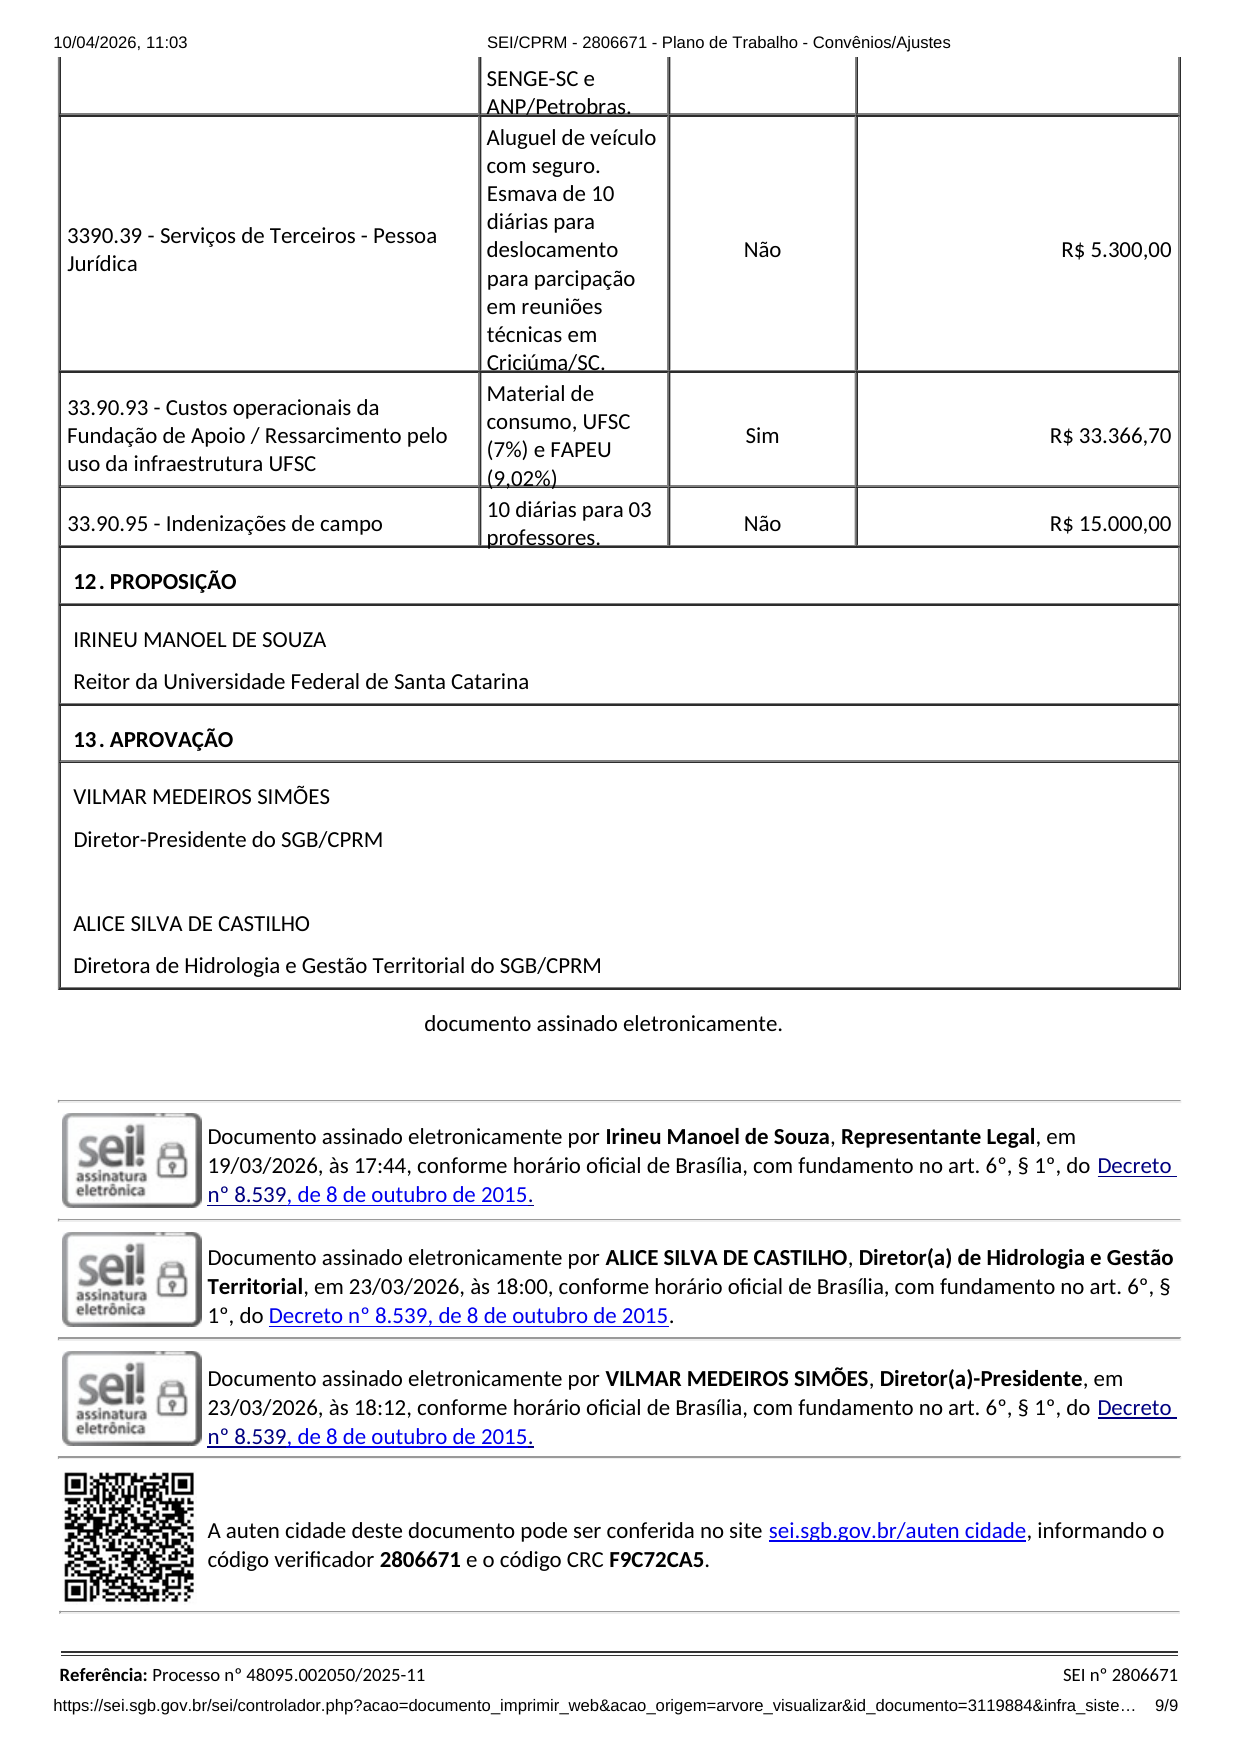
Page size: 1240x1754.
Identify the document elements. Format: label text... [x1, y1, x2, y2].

text Referência: Processo nº 48095.002050/2025-11 SEI nº 2806671 [59, 1663, 1178, 1686]
text Documento assinado eletronicamente por VILMAR MEDEIROS SIMÕES, Diretor(a)-Presidente, em 23/03/2026, às 18:12, conforme horário oficial de Brasília, com fundamento no art. 6º, § 1º, do Decreto nº 8.539, de 8 de outubro de 2015. [207, 1364, 1178, 1450]
text Documento assinado eletronicamente por ALICE SILVA DE CASTILHO, Diretor(a) de Hidrologia e Gestão Territorial, em 23/03/2026, às 18:00, conforme horário oficial de Brasília, com fundamento no art. 6º, § 1º, do Decreto nº 8.539, de 8 de outubro de 2015. [207, 1243, 1178, 1329]
text A auten cidade deste documento pode ser conferida no site sei.sgb.gov.br/auten cidade, informando o código verificador 2806671 e o código CRC F9C72CA5. [207, 1516, 1178, 1573]
text 19/03/2026, às 17:44, conforme horário oficial de Brasília, com fundamento no art. 6º, § 1º, do Decreto nº 8.539, de 8 de outubro de 2015. [207, 1152, 1178, 1209]
text Documento assinado eletronicamente por Irineu Manoel de Souza, Representante Legal, em [207, 1122, 1178, 1150]
